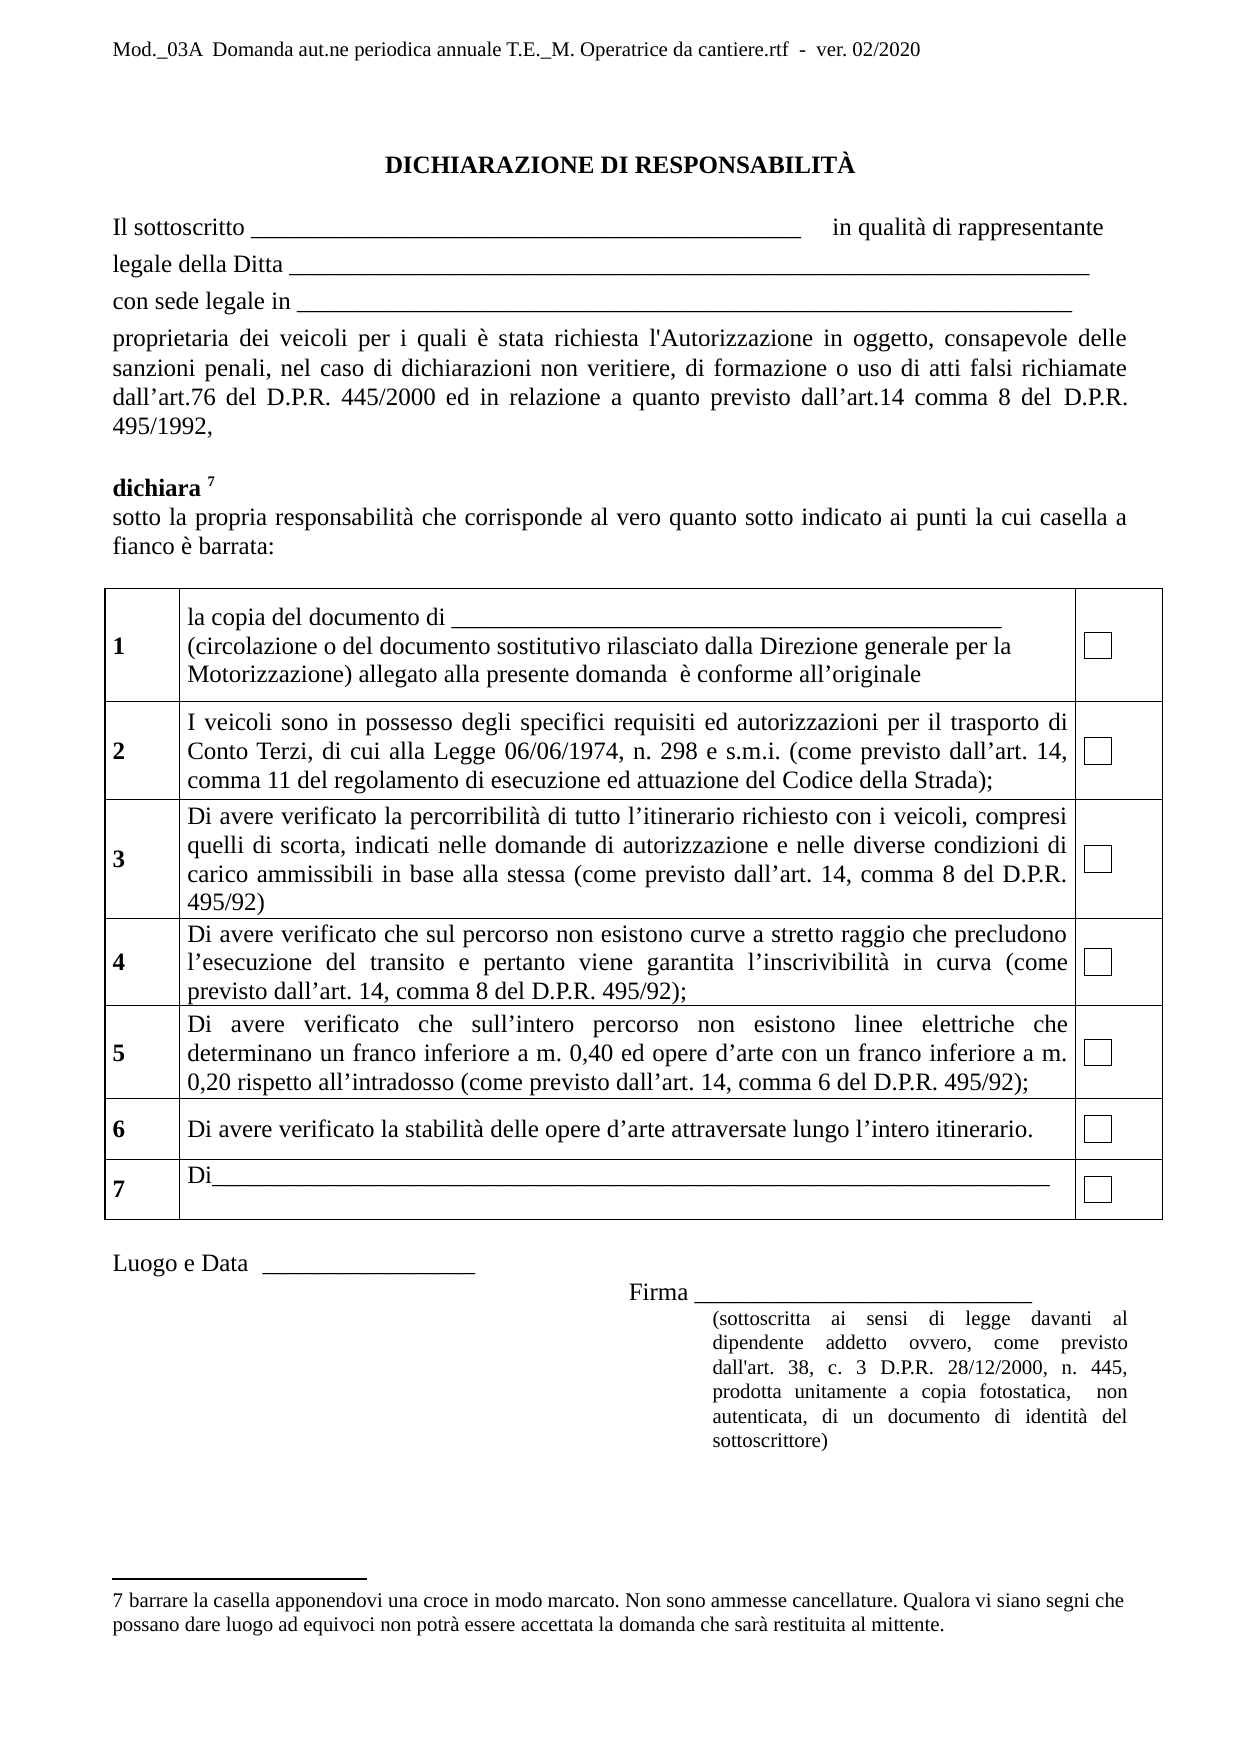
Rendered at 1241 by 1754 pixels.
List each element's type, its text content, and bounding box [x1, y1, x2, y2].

table_cell 3 [106, 800, 179, 918]
table_cell 4 [106, 919, 179, 1005]
table_cell Di avere verificato la percorribilità di tutto l’itinerario richiesto con i veicoli, compresi quelli di scorta, indicati nelle domande di autorizzazione e nelle diverse condizioni di carico ammissibili in base alla stessa (come previsto dall’art. 14, comma 8 del D.P.R. 495/92) [180, 800, 1075, 918]
subtitle DICHIARAZIONE DI RESPONSABILITÀ [112, 150, 1128, 179]
table_cell Di avere verificato che sul percorso non esistono curve a stretto raggio che precludono l’esecuzione del transito e pertanto viene garantita l’inscrivibilità in curva (come previsto dall’art. 14, comma 8 del D.P.R. 495/92); [180, 919, 1075, 1005]
text dichiara [112, 473, 1128, 502]
table_cell 7 [106, 1160, 179, 1218]
table_cell I veicoli sono in possesso degli specifici requisiti ed autorizzazioni per il trasporto di Conto Terzi, di cui alla Legge 06/06/1974, n. 298 e s.m.i. (come previsto dall’art. 14, comma 11 del regolamento di esecuzione ed attuazione del Codice della Strada); [180, 702, 1075, 799]
text barrare la casella apponendovi una croce in modo marcato. Non sono ammesse cancellature. Qualora vi siano segni che possano dare luogo ad equivoci non potrà essere accettata la domanda che sarà restituita al mittente. [112, 1586, 1128, 1636]
table_cell 2 [106, 702, 179, 799]
text Luogo e Data _________________ [112, 1248, 1128, 1277]
table_header 1 [106, 589, 179, 701]
table_cell Di avere verificato che sull’intero percorso non esistono linee elettriche che determinano un franco inferiore a m. 0,40 ed opere d’arte con un franco inferiore a m. 0,20 rispetto all’intradosso (come previsto dall’art. 14, comma 6 del D.P.R. 495/92); [180, 1006, 1075, 1098]
table_cell [1076, 1099, 1162, 1158]
text Firma ___________________________ [555, 1277, 1128, 1306]
table_header la copia del documento di ____________________________________________ (circolazione o del documento sostitutivo rilasciato dalla Direzione generale per la Motorizzazione) allegato alla presente domanda è conforme all’originale [180, 589, 1075, 701]
table_cell [1076, 1006, 1162, 1098]
table_cell 5 [106, 1006, 179, 1098]
table_header [1076, 589, 1162, 701]
table_cell [1076, 702, 1162, 799]
table_cell [1076, 800, 1162, 918]
table_cell Di avere verificato la stabilità delle opere d’arte attraversate lungo l’intero itinerario. [180, 1099, 1075, 1158]
text legale della Ditta ________________________________________________________________ [112, 249, 1128, 278]
text Il sottoscritto ____________________________________________ in qualità di rappresentante [112, 212, 1128, 241]
table_cell Di___________________________________________________________________ [180, 1160, 1075, 1218]
table_cell 6 [106, 1099, 179, 1158]
table_cell [1076, 1160, 1162, 1218]
text (sottoscritta ai sensi di legge davanti al dipendente addetto ovvero, come previsto dall'art. 38, c. 3 D.P.R. 28/12/2000, n. 445, prodotta unitamente a copia fotostatica, non autenticata, di un documento di identità del sottoscrittore) [712, 1306, 1128, 1452]
text proprietaria dei veicoli per i quali è stata richiesta l'Autorizzazione in oggetto, consapevole delle sanzioni penali, nel caso di dichiarazioni non veritiere, di formazione o uso di atti falsi richiamate dall’art.76 del D.P.R. 445/2000 ed in relazione a quanto previsto dall’art.14 comma 8 del D.P.R. 495/1992, [112, 323, 1128, 440]
table_cell [1076, 919, 1162, 1005]
text sotto la propria responsabilità che corrisponde al vero quanto sotto indicato ai punti la cui casella a fianco è barrata: [112, 502, 1128, 559]
text con sede legale in ______________________________________________________________ [112, 286, 1128, 315]
